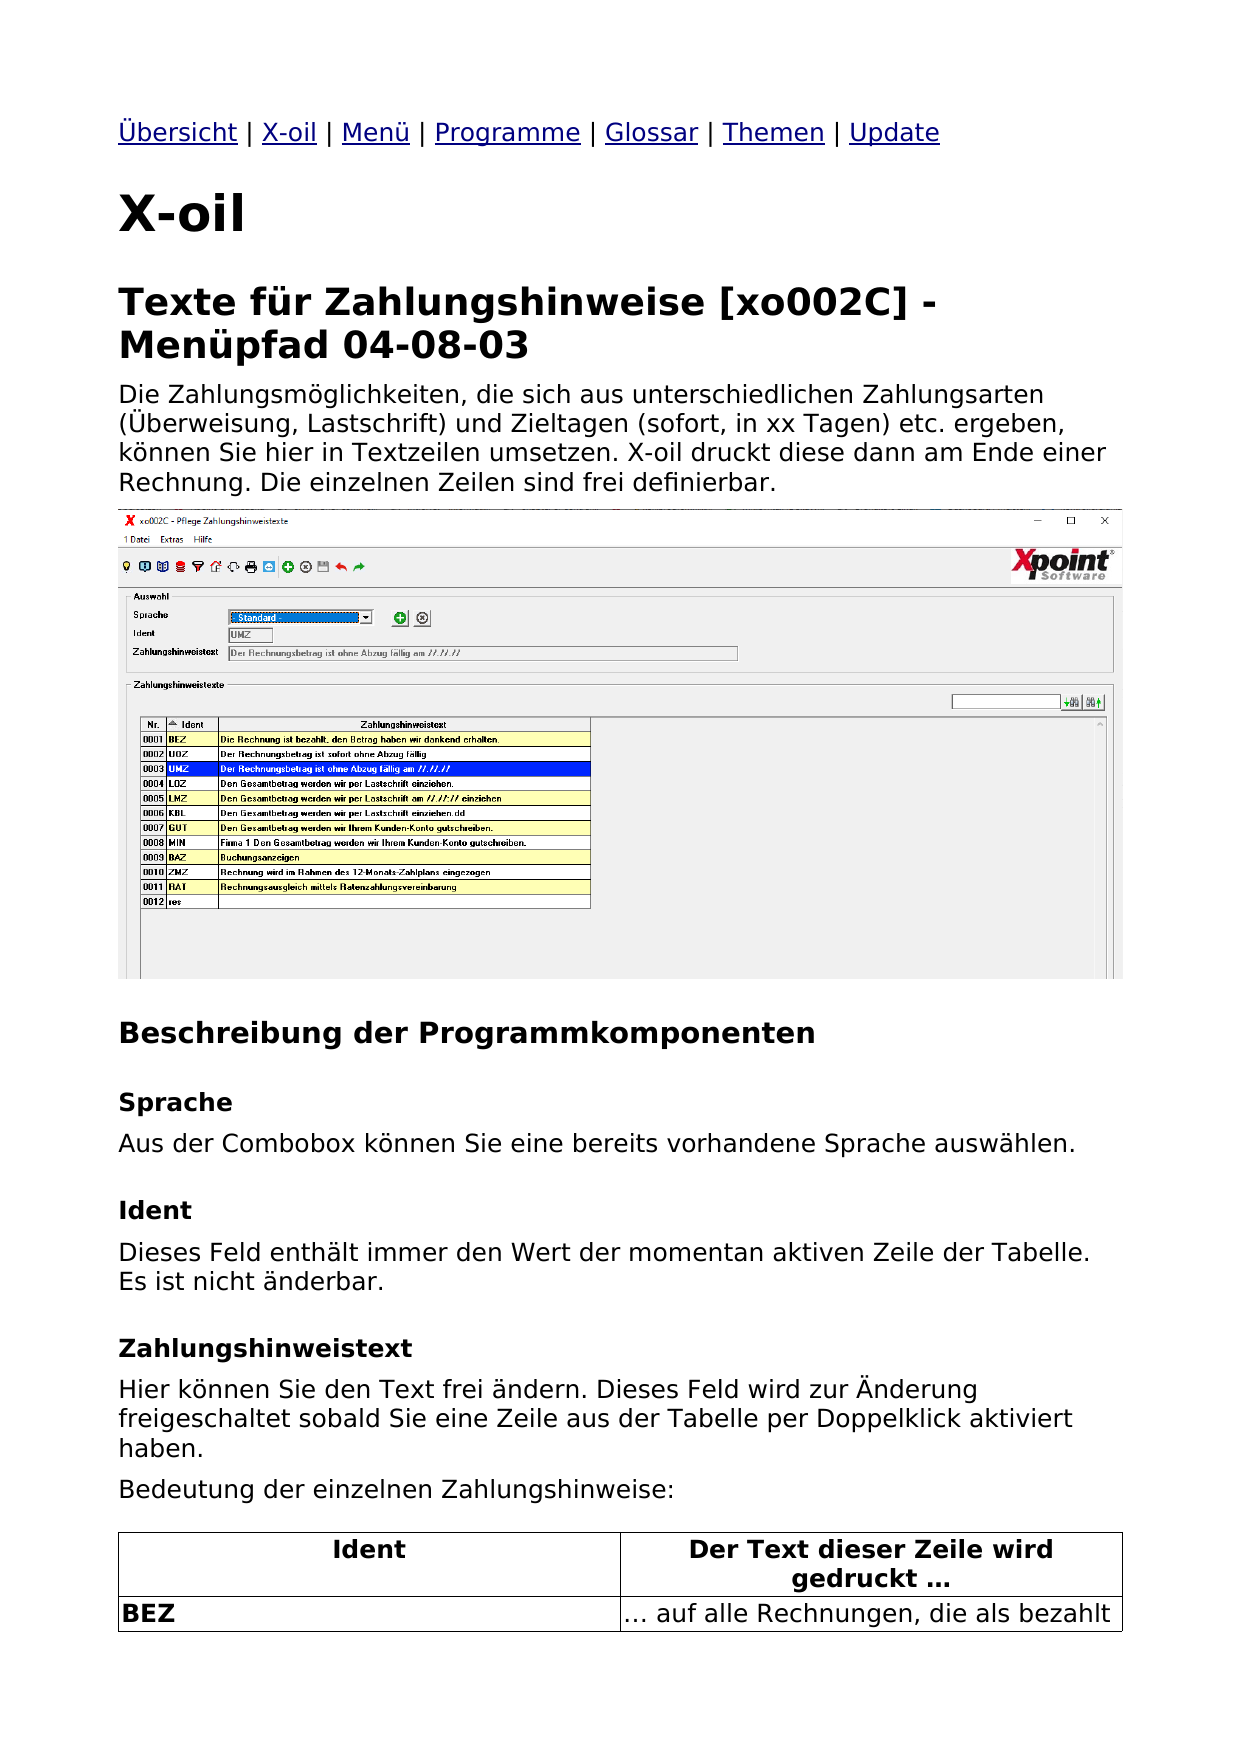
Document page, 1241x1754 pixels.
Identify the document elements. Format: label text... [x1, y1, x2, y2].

text Aus der Combobox können Sie eine bereits vorhandene Sprache auswählen. [118, 1129, 1122, 1159]
text Hier können Sie den Text frei ändern. Dieses Feld wird zur Änderung freigeschaltet sobald Sie eine Zeile aus der Tabelle per Doppelklick aktiviert haben. [118, 1375, 1122, 1463]
table_cell … auf alle Rechnungen, die als bezahlt [621, 1597, 1122, 1631]
subtitle Texte für Zahlungshinweise [xo002C] - Menüpfad 04-08-03 [118, 281, 1122, 368]
subtitle X-oil [118, 185, 1122, 243]
subtitle Zahlungshinweistext [118, 1334, 1122, 1363]
text Die Zahlungsmöglichkeiten, die sich aus unterschiedlichen Zahlungsarten (Überweisung, Lastschrift) und Zieltagen (sofort, in xx Tagen) etc. ergeben, können Sie hier in Textzeilen umsetzen. X-oil druckt diese dann am Ende einer Rechnung. Die einzelnen Zeilen sind frei definierbar. [118, 380, 1122, 497]
text Bedeutung der einzelnen Zahlungshinweise: [118, 1475, 1122, 1504]
picture [118, 509, 1123, 979]
subtitle Sprache [118, 1088, 1122, 1117]
table_cell BEZ [119, 1597, 620, 1631]
table_header Ident [119, 1533, 620, 1596]
text Übersicht | X-oil | Menü | Programme | Glossar | Themen | Update [118, 118, 1122, 147]
subtitle Ident [118, 1196, 1122, 1225]
subtitle Beschreibung der Programmkomponenten [118, 1016, 1122, 1050]
table_header Der Text dieser Zeile wird gedruckt … [621, 1533, 1122, 1596]
text Dieses Feld enthält immer den Wert der momentan aktiven Zeile der Tabelle. Es ist nicht änderbar. [118, 1238, 1122, 1296]
